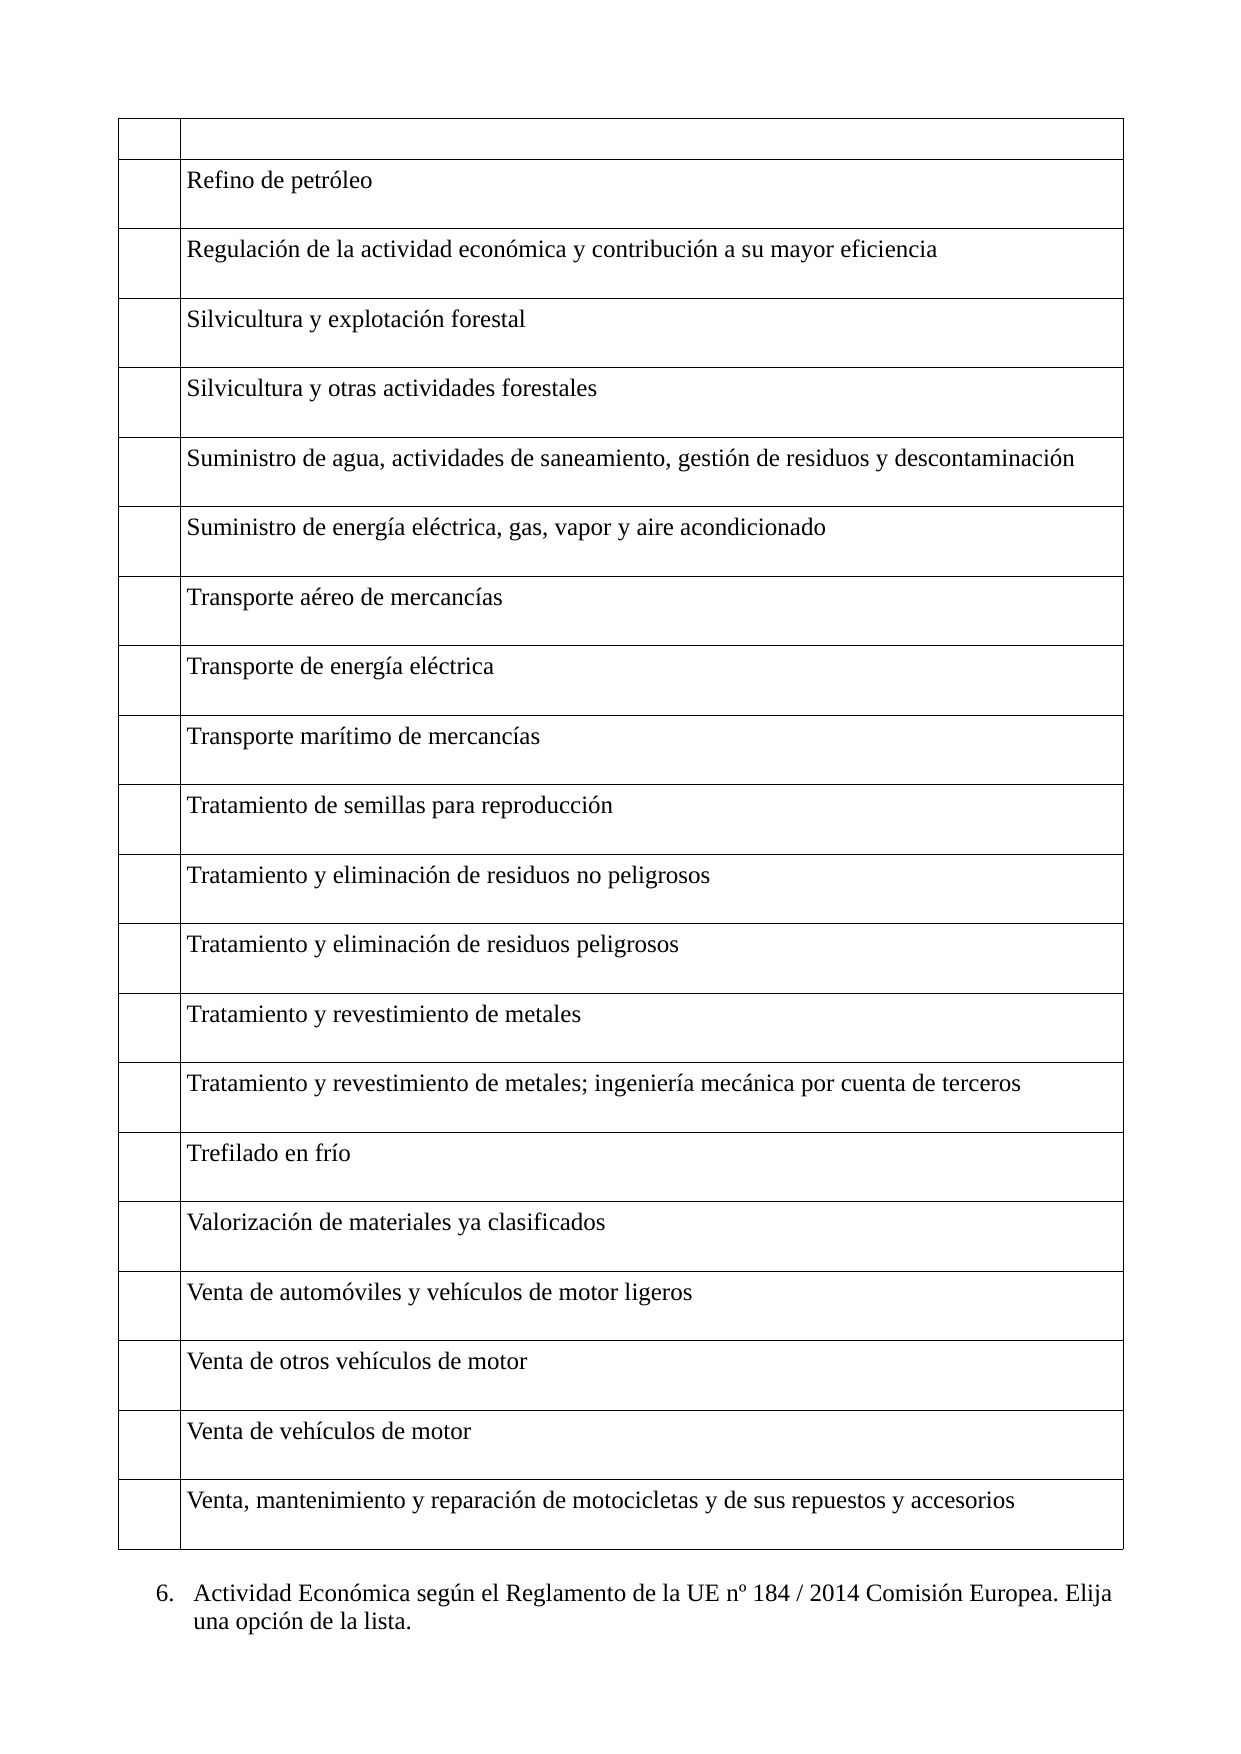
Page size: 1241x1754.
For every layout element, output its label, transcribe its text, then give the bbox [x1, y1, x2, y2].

table_cell Suministro de agua, actividades de saneamiento, gestión de residuos y descontaminación [181, 438, 1123, 506]
table_cell Transporte aéreo de mercancías [181, 577, 1123, 645]
table_cell [119, 577, 180, 645]
table_cell [119, 160, 180, 228]
table_cell Regulación de la actividad económica y contribución a su mayor eficiencia [181, 229, 1123, 298]
table_cell [119, 299, 180, 367]
table_cell Venta de automóviles y vehículos de motor ligeros [181, 1272, 1123, 1340]
table_cell [119, 646, 180, 715]
table_cell Trefilado en frío [181, 1133, 1123, 1201]
table_cell [119, 368, 180, 437]
table_cell [119, 994, 180, 1062]
table_cell [119, 1480, 180, 1548]
table_cell Tratamiento y revestimiento de metales; ingeniería mecánica por cuenta de terceros [181, 1063, 1123, 1132]
table_cell Silvicultura y explotación forestal [181, 299, 1123, 367]
table_cell [181, 119, 1123, 159]
table_cell Venta, mantenimiento y reparación de motocicletas y de sus repuestos y accesorios [181, 1480, 1123, 1548]
table_cell [119, 1133, 180, 1201]
table_cell Tratamiento de semillas para reproducción [181, 785, 1123, 854]
table_cell Tratamiento y revestimiento de metales [181, 994, 1123, 1062]
table_cell [119, 1063, 180, 1132]
list Actividad Económica según el Reglamento de la UE nº 184 / 2014 Comisión Europea. Elija una opción de la lista. [156, 1578, 1122, 1635]
table_cell Venta de otros vehículos de motor [181, 1341, 1123, 1409]
table_cell [119, 507, 180, 576]
table_cell [119, 438, 180, 506]
table_cell Valorización de materiales ya clasificados [181, 1202, 1123, 1271]
table_cell Refino de petróleo [181, 160, 1123, 228]
table_cell [119, 855, 180, 923]
table_cell [119, 119, 180, 159]
table_cell Tratamiento y eliminación de residuos no peligrosos [181, 855, 1123, 923]
table_cell [119, 1411, 180, 1479]
table_cell Tratamiento y eliminación de residuos peligrosos [181, 924, 1123, 993]
table_cell [119, 716, 180, 784]
table_cell [119, 924, 180, 993]
table_cell [119, 229, 180, 298]
table_cell Transporte de energía eléctrica [181, 646, 1123, 715]
table_cell [119, 1272, 180, 1340]
table_cell Transporte marítimo de mercancías [181, 716, 1123, 784]
table_cell [119, 1202, 180, 1271]
table_cell Venta de vehículos de motor [181, 1411, 1123, 1479]
table_cell [119, 785, 180, 854]
table_cell [119, 1341, 180, 1409]
table_cell Silvicultura y otras actividades forestales [181, 368, 1123, 437]
table_cell Suministro de energía eléctrica, gas, vapor y aire acondicionado [181, 507, 1123, 576]
